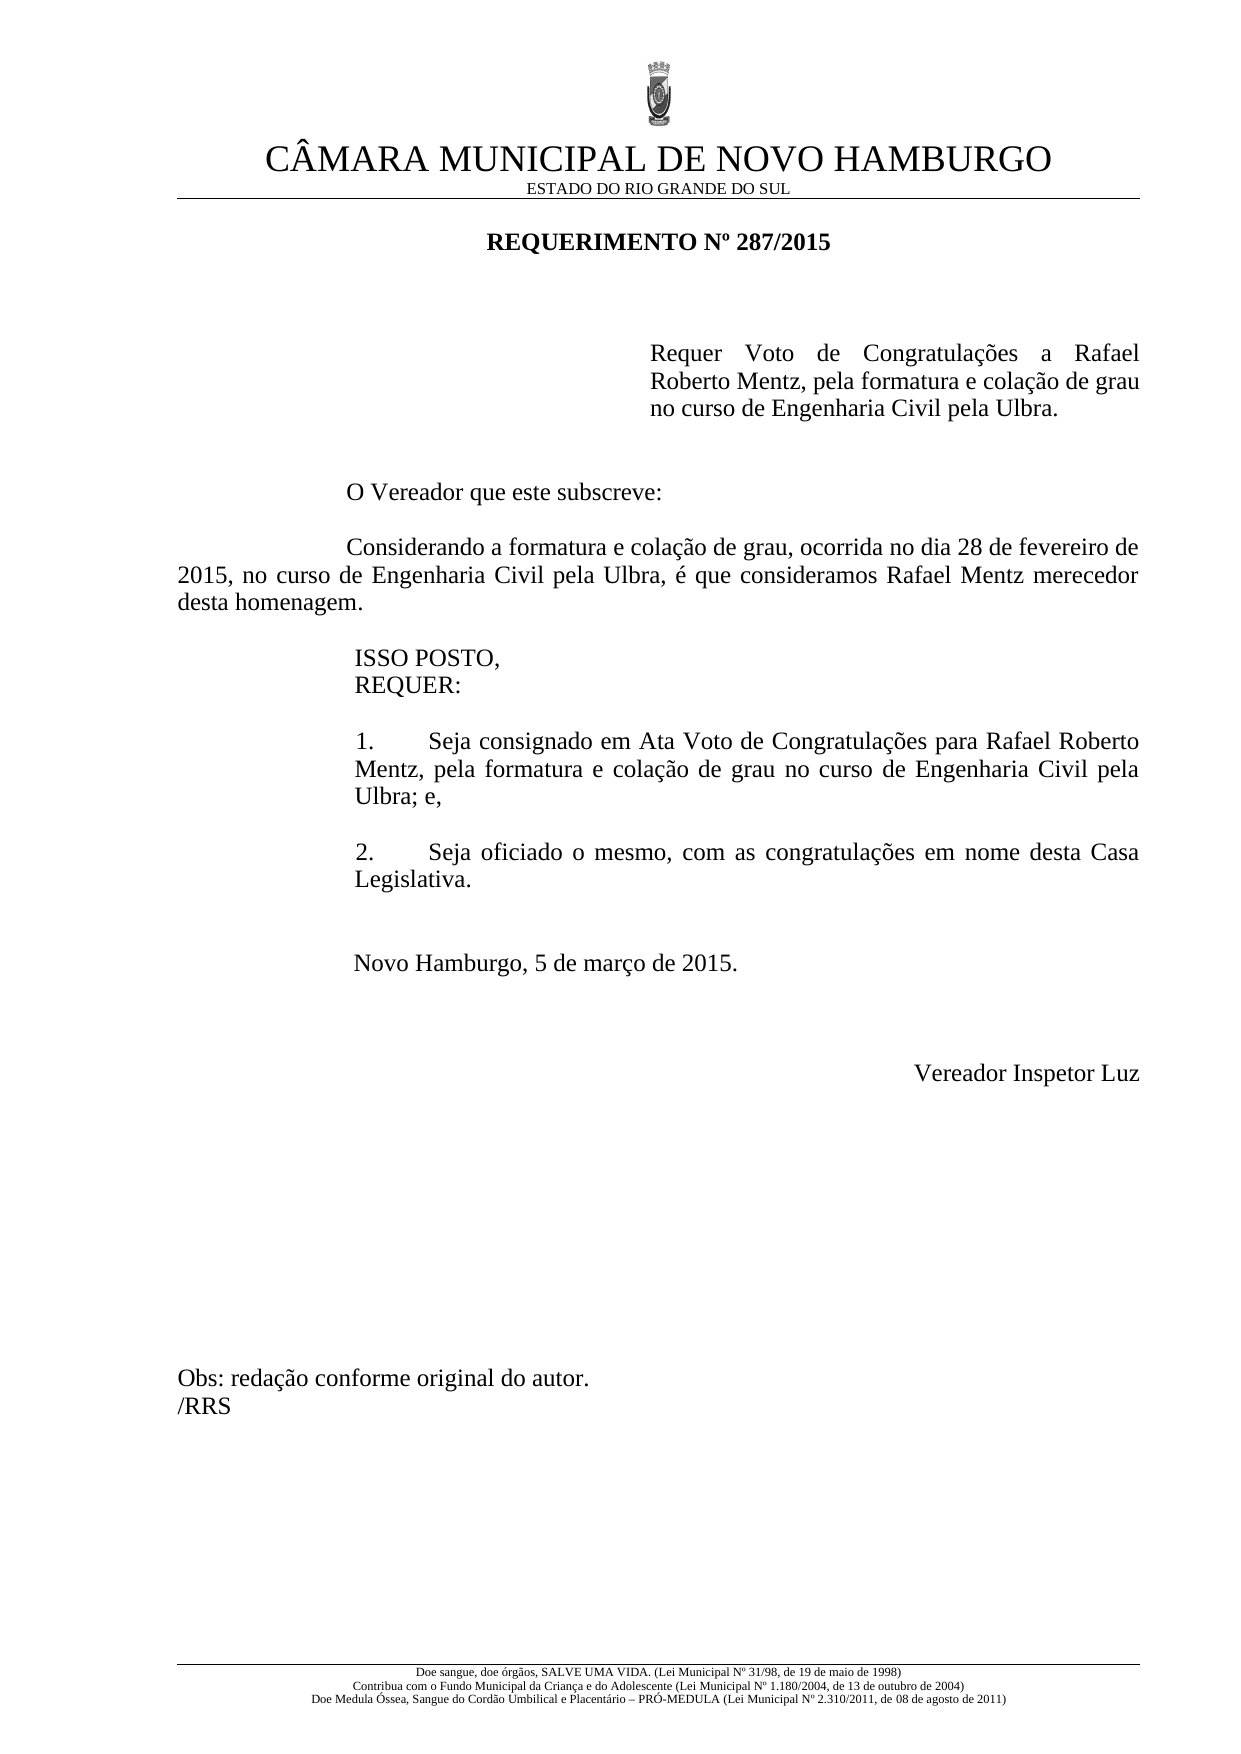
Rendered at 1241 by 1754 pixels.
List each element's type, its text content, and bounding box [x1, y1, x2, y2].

text Obs: redação conforme original do autor. [177, 1364, 1140, 1392]
text Considerando a formatura e colação de grau, ocorrida no dia 28 de fevereiro de 2015, no curso de Engenharia Civil pela Ulbra, é que consideramos Rafael Mentz merecedor desta homenagem. [177, 533, 1140, 616]
list Seja consignado em Ata Voto de Congratulações para Rafael Roberto Mentz, pela formatura e colação de grau no curso de Engenharia Civil pela Ulbra; e, [354, 727, 1140, 810]
text ISSO POSTO, [177, 644, 1140, 672]
text REQUER: [177, 672, 1140, 699]
text /RRS [177, 1392, 1140, 1420]
list Seja oficiado o mesmo, com as congratulações em nome desta Casa Legislativa. [354, 838, 1140, 893]
text REQUERIMENTO Nº 287/2015 [177, 228, 1140, 256]
text O Vereador que este subscreve: [177, 478, 1140, 505]
text Requer Voto de Congratulações a Rafael Roberto Mentz, pela formatura e colação de grau no curso de Engenharia Civil pela Ulbra. [650, 339, 1140, 422]
text Novo Hamburgo, 5 de março de 2015. [177, 949, 1140, 976]
text Vereador Inspetor Luz [177, 1059, 1140, 1087]
